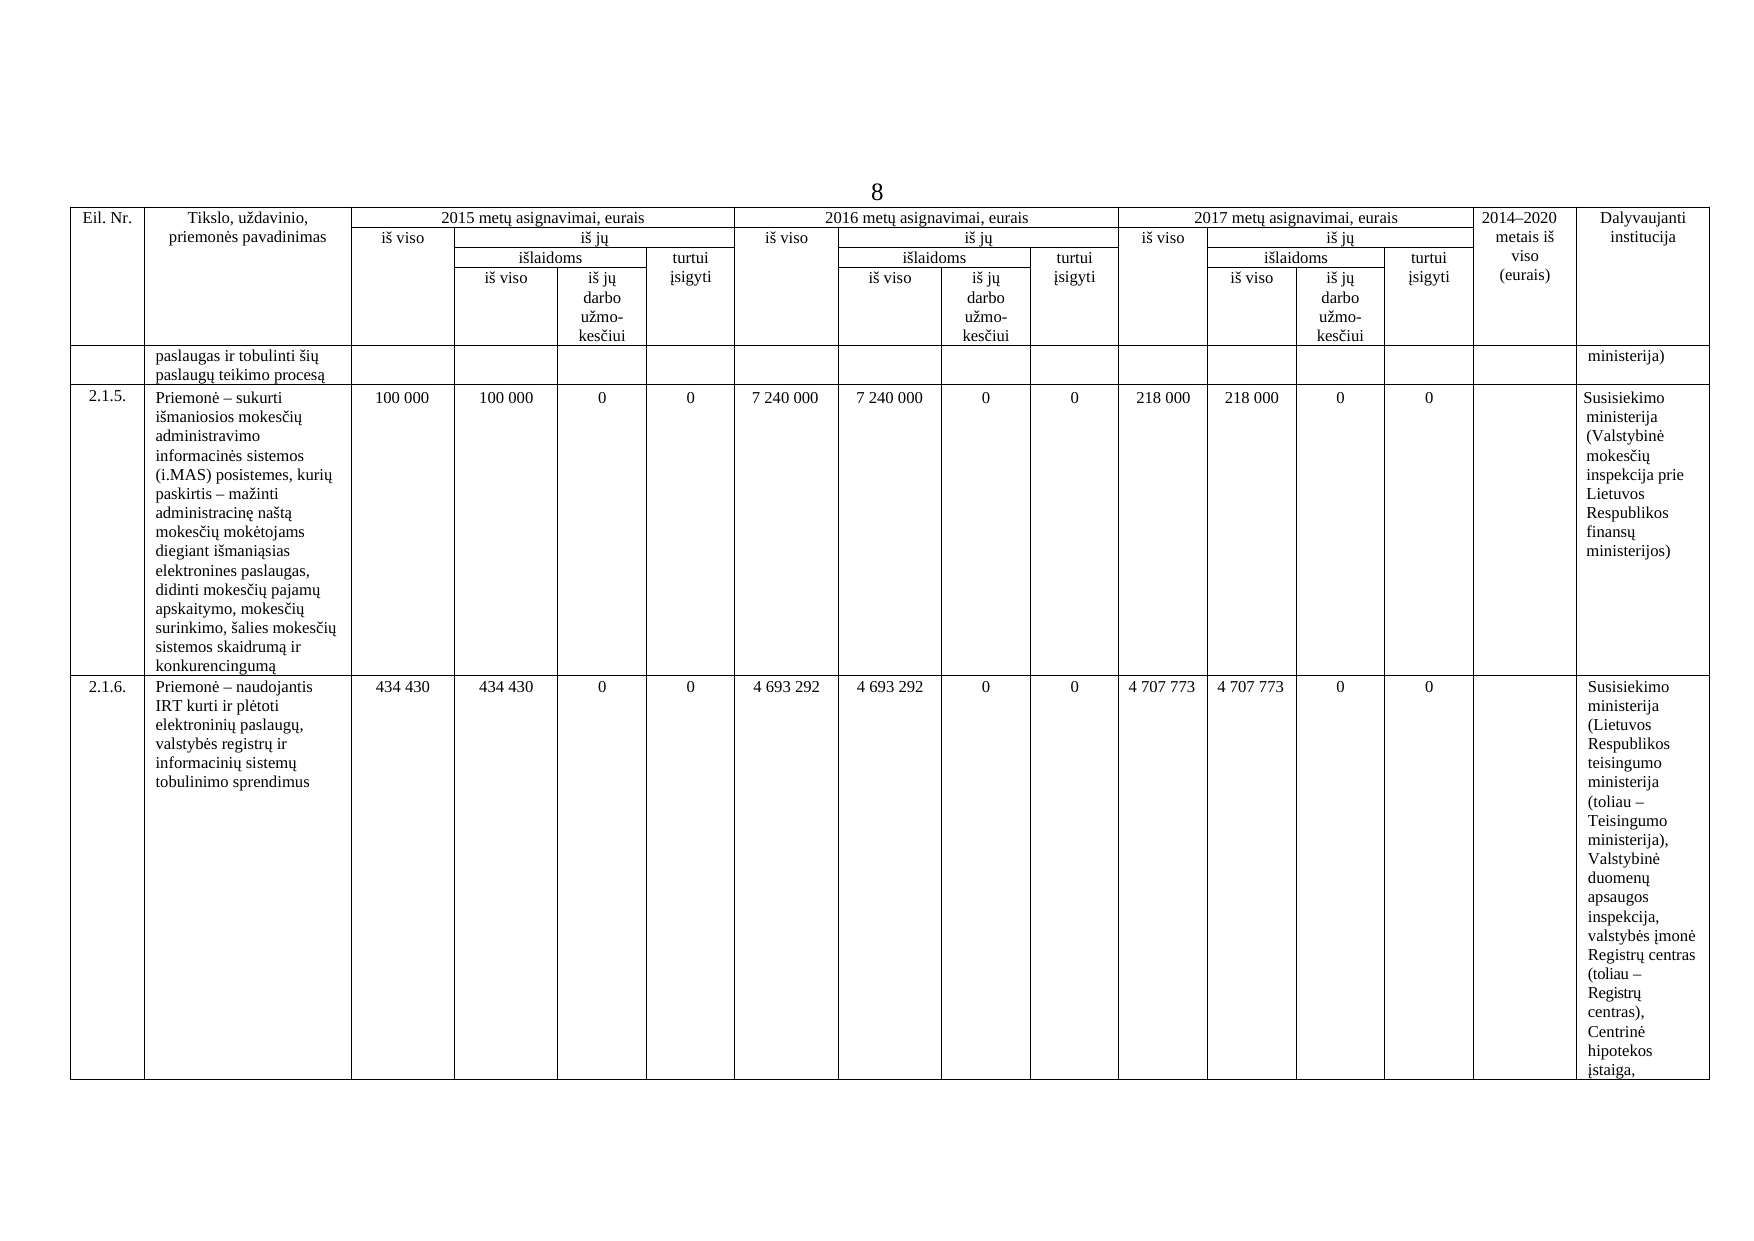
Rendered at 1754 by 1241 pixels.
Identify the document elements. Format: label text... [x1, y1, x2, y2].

table_cell iš viso [1119, 228, 1207, 345]
table_cell [1474, 385, 1576, 675]
table_cell [942, 346, 1030, 384]
table_cell [1474, 676, 1576, 1079]
table_cell Susisiekimo ministerija (Lietuvos Respublikos teisingumo ministerija (toliau – Teisingumo ministerija), Valstybinė duomenų apsaugos inspekcija, valstybės įmonė Registrų centras (toliau – Registrų centras), Centrinė hipotekos įstaiga, [1577, 676, 1709, 1079]
table_cell 0 [558, 676, 646, 1079]
table_cell [839, 346, 941, 384]
table_cell iš jų [1208, 228, 1473, 247]
table_cell 0 [1297, 385, 1384, 675]
table_cell 4 707 773 [1119, 676, 1207, 1079]
table_cell [1208, 346, 1296, 384]
table_cell 4 693 292 [735, 676, 838, 1079]
table_cell [1031, 346, 1118, 384]
table_cell turtui įsigyti [1385, 248, 1473, 345]
table_cell [1119, 346, 1207, 384]
table_cell turtui įsigyti [647, 248, 734, 345]
table_cell iš jų [839, 228, 1118, 247]
table_cell 0 [647, 676, 734, 1079]
table_cell 0 [942, 676, 1030, 1079]
table_cell išlaidoms [455, 248, 646, 267]
table_cell išlaidoms [1208, 248, 1384, 267]
table_header 2015 metų asignavimai, eurais [352, 208, 734, 227]
table_cell 434 430 [455, 676, 557, 1079]
table_cell 2.1.5. [71, 385, 144, 675]
table_cell 218 000 [1208, 385, 1296, 675]
table_cell [1297, 346, 1384, 384]
table_header Tikslo, uždavinio, priemonės pavadinimas [145, 208, 351, 345]
table_cell 4 693 292 [839, 676, 941, 1079]
table_cell 0 [647, 385, 734, 675]
table_header 2014–2020 metais iš viso (eurais) [1474, 208, 1576, 345]
table_cell [352, 346, 454, 384]
table_cell iš viso [839, 268, 941, 345]
table_cell 0 [1031, 385, 1118, 675]
table_cell Priemonė – naudojantis IRT kurti ir plėtoti elektroninių paslaugų, valstybės registrų ir informacinių sistemų tobulinimo sprendimus [145, 676, 351, 1079]
table_cell 0 [558, 385, 646, 675]
table_cell 0 [1385, 676, 1473, 1079]
table_cell 218 000 [1119, 385, 1207, 675]
table_cell [71, 346, 144, 384]
table_cell 4 707 773 [1208, 676, 1296, 1079]
table_cell [455, 346, 557, 384]
table_header 2016 metų asignavimai, eurais [735, 208, 1118, 227]
table_cell 0 [1385, 385, 1473, 675]
table_cell 0 [942, 385, 1030, 675]
table_cell iš jų darbo užmo-kesčiui [558, 268, 646, 345]
table_cell turtui įsigyti [1031, 248, 1118, 345]
table_cell [1385, 346, 1473, 384]
table_header Eil. Nr. [71, 208, 144, 345]
table_cell iš viso [1208, 268, 1296, 345]
table_header Dalyvaujanti institucija [1577, 208, 1709, 345]
table_cell 7 240 000 [735, 385, 838, 675]
table_cell 434 430 [352, 676, 454, 1079]
table_cell iš viso [735, 228, 838, 345]
table_cell išlaidoms [839, 248, 1030, 267]
table_cell ministerija) [1577, 346, 1709, 384]
table_cell [1474, 346, 1576, 384]
table_cell [647, 346, 734, 384]
table_cell 7 240 000 [839, 385, 941, 675]
table_cell 100 000 [455, 385, 557, 675]
table_cell 100 000 [352, 385, 454, 675]
table_header 2017 metų asignavimai, eurais [1119, 208, 1473, 227]
table_cell Susisiekimo ministerija (Valstybinė mokesčių inspekcija prie Lietuvos Respublikos finansų ministerijos) [1577, 385, 1709, 675]
table_cell [735, 346, 838, 384]
table_cell 0 [1297, 676, 1384, 1079]
table_cell iš jų darbo užmo-kesčiui [1297, 268, 1384, 345]
table_cell [558, 346, 646, 384]
table_cell 2.1.6. [71, 676, 144, 1079]
table_cell iš jų darbo užmo-kesčiui [942, 268, 1030, 345]
table_cell paslaugas ir tobulinti šių paslaugų teikimo procesą [145, 346, 351, 384]
table_cell iš viso [352, 228, 454, 345]
table_cell Priemonė – sukurti išmaniosios mokesčių administravimo informacinės sistemos (i.MAS) posistemes, kurių paskirtis – mažinti administracinę naštą mokesčių mokėtojams diegiant išmaniąsias elektronines paslaugas, didinti mokesčių pajamų apskaitymo, mokesčių surinkimo, šalies mokesčių sistemos skaidrumą ir konkurencingumą [145, 385, 351, 675]
table_cell iš jų [455, 228, 734, 247]
table_cell 0 [1031, 676, 1118, 1079]
table_cell iš viso [455, 268, 557, 345]
